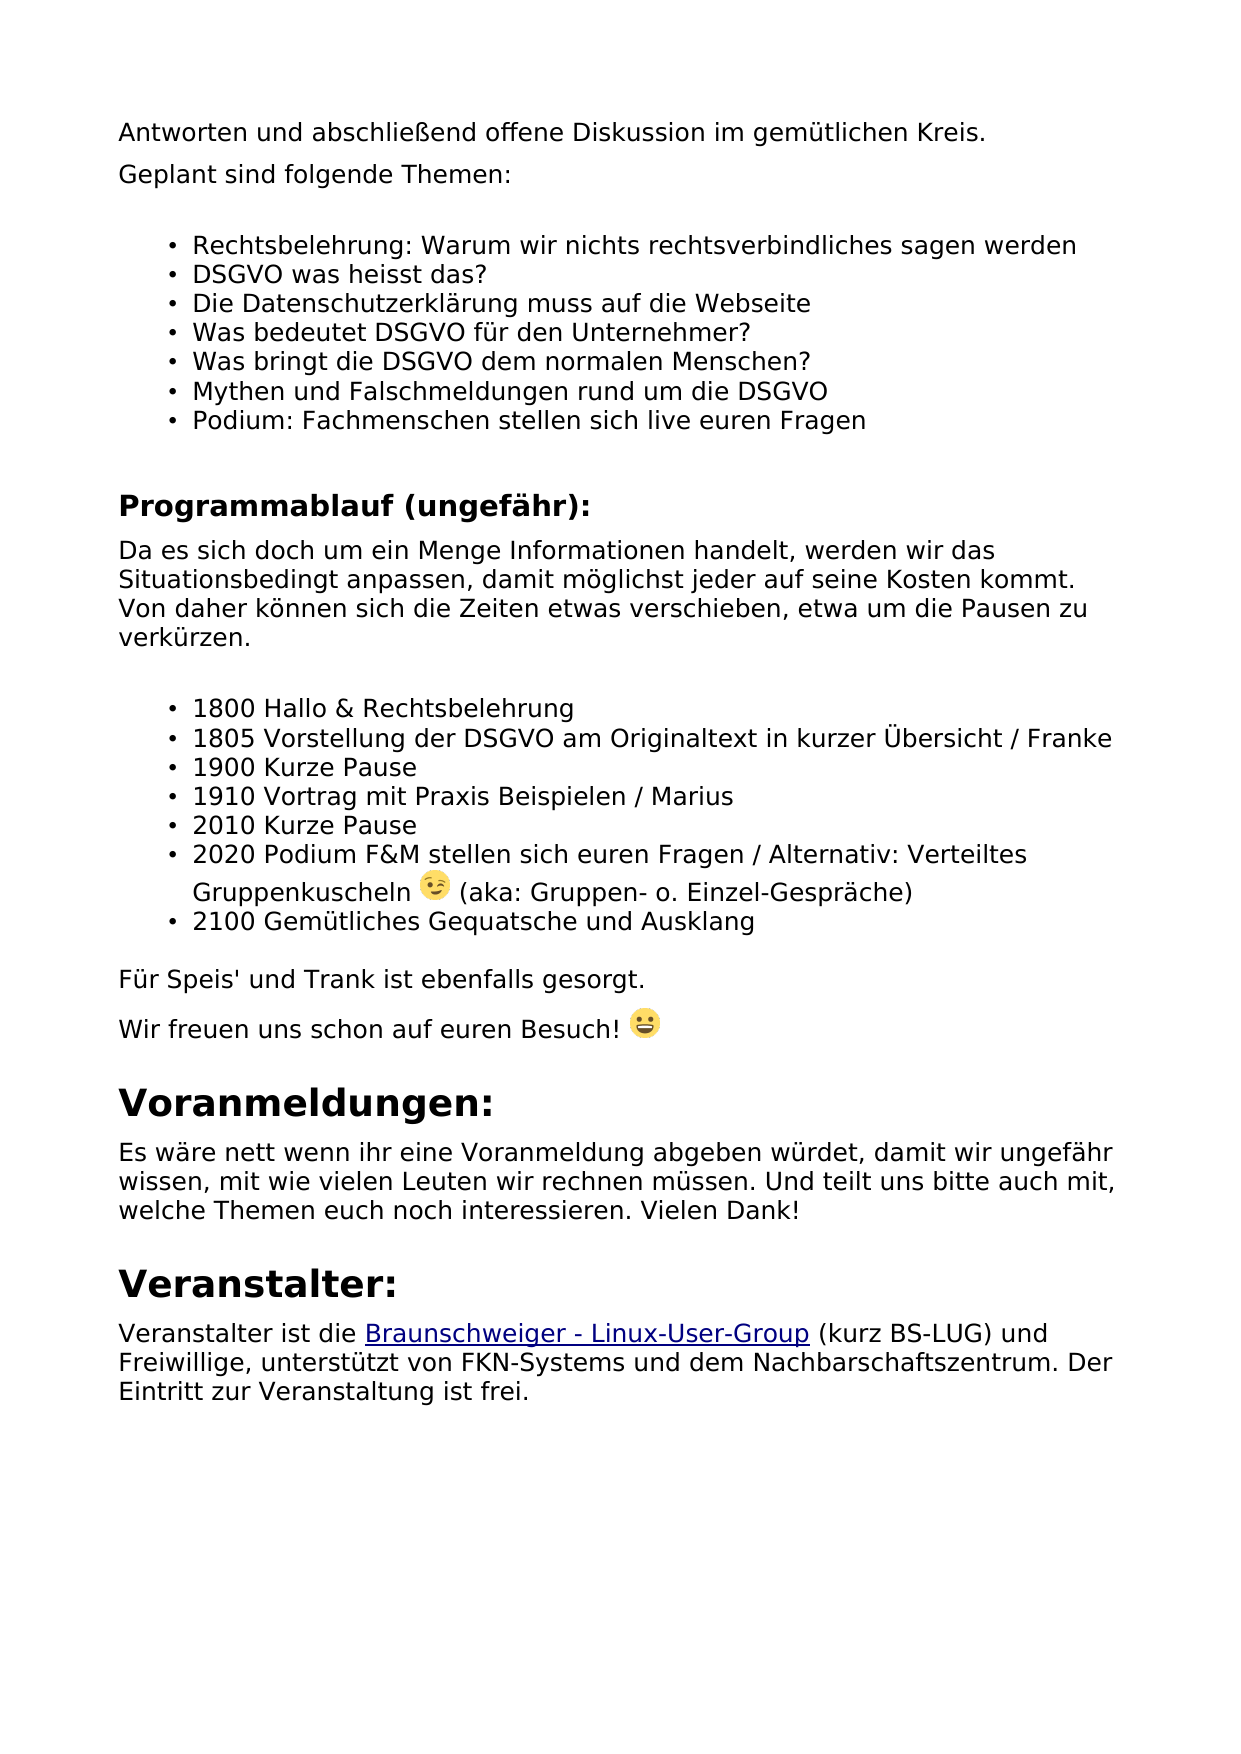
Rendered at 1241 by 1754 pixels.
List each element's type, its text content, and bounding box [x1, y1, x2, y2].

subtitle Voranmeldungen: [118, 1082, 1122, 1126]
subtitle Programmablauf (ungefähr): [118, 489, 1122, 523]
text Es wäre nett wenn ihr eine Voranmeldung abgeben würdet, damit wir ungefähr wissen, mit wie vielen Leuten wir rechnen müssen. Und teilt uns bitte auch mit, welche Themen euch noch interessieren. Vielen Dank! [118, 1138, 1122, 1226]
list 2020 Podium F&M stellen sich euren Fragen / Alternativ: Verteiltes Gruppenkuscheln (aka: Gruppen- o. Einzel-Gespräche) [177, 841, 1122, 907]
list 2010 Kurze Pause [177, 811, 1122, 841]
list 1910 Vortrag mit Praxis Beispielen / Marius [177, 782, 1122, 811]
list Die Datenschutzerklärung muss auf die Webseite [177, 289, 1122, 318]
text Geplant sind folgende Themen: [118, 160, 1122, 189]
list DSGVO was heisst das? [177, 260, 1122, 289]
list 1800 Hallo & Rechtsbelehrung [177, 695, 1122, 724]
list 1900 Kurze Pause [177, 753, 1122, 782]
text Da es sich doch um ein Menge Informationen handelt, werden wir das Situationsbedingt anpassen, damit möglichst jeder auf seine Kosten kommt. Von daher können sich die Zeiten etwas verschieben, etwa um die Pausen zu verkürzen. [118, 536, 1122, 653]
list 2100 Gemütliches Gequatsche und Ausklang [177, 907, 1122, 936]
picture [419, 869, 451, 901]
text Antworten und abschließend offene Diskussion im gemütlichen Kreis. [118, 118, 1122, 147]
picture [629, 1007, 661, 1039]
list Was bringt die DSGVO dem normalen Menschen? [177, 348, 1122, 377]
list Podium: Fachmenschen stellen sich live euren Fragen [177, 406, 1122, 435]
text Wir freuen uns schon auf euren Besuch! [118, 1007, 1122, 1044]
list Rechtsbelehrung: Warum wir nichts rechtsverbindliches sagen werden [177, 231, 1122, 260]
text Veranstalter ist die Braunschweiger - Linux-User-Group (kurz BS-LUG) und Freiwillige, unterstützt von FKN-Systems und dem Nachbarschaftszentrum. Der Eintritt zur Veranstaltung ist frei. [118, 1319, 1122, 1407]
list Mythen und Falschmeldungen rund um die DSGVO [177, 377, 1122, 406]
subtitle Veranstalter: [118, 1263, 1122, 1307]
list Was bedeutet DSGVO für den Unternehmer? [177, 318, 1122, 348]
text Für Speis' und Trank ist ebenfalls gesorgt. [118, 966, 1122, 995]
list 1805 Vorstellung der DSGVO am Originaltext in kurzer Übersicht / Franke [177, 724, 1122, 753]
